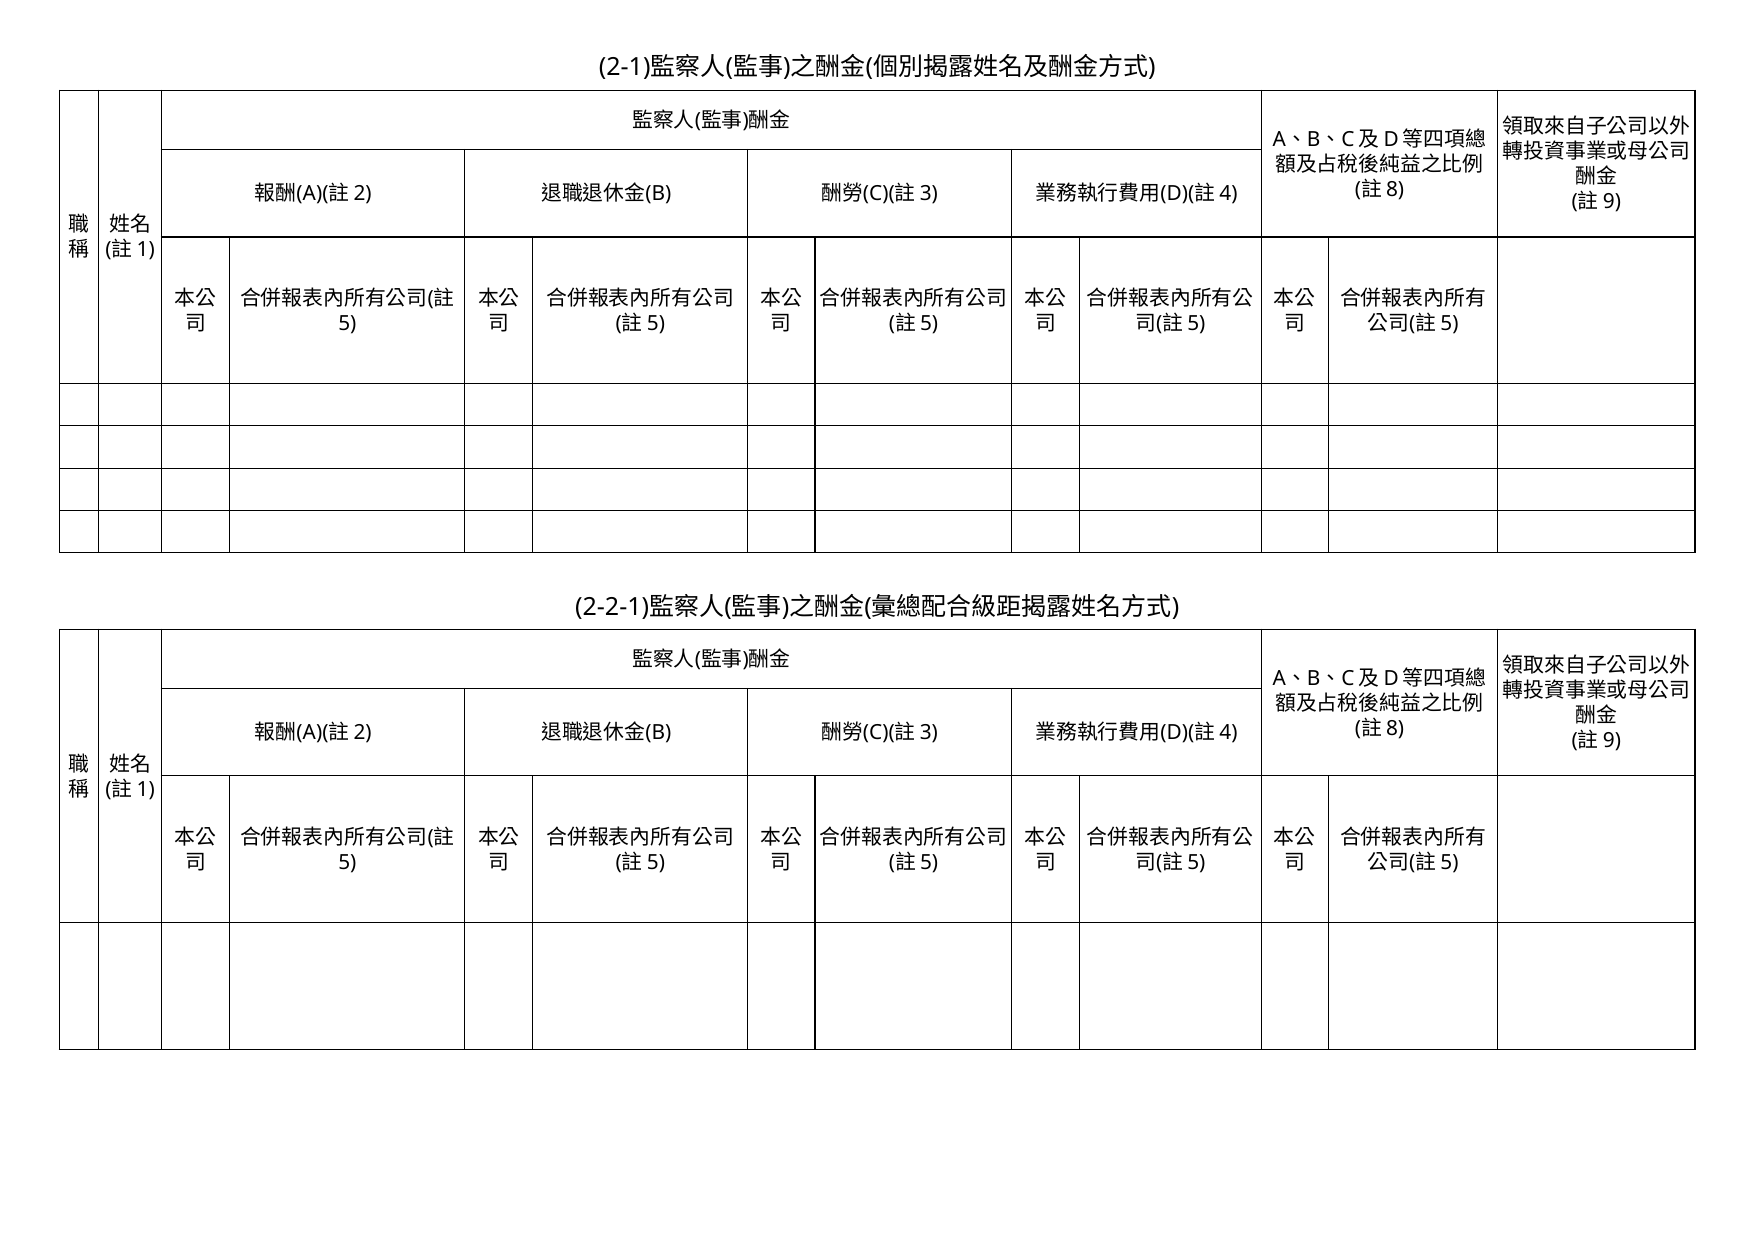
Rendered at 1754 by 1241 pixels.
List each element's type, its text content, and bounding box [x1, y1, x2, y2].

table_cell [60, 426, 98, 468]
table_cell 本公司 [465, 238, 532, 383]
table_cell A、B、C及D等四項總額及占稅後純益之比例(註8) [1262, 91, 1497, 236]
table_cell [60, 469, 98, 510]
table_cell [816, 384, 1011, 425]
table_cell [533, 384, 747, 425]
table_cell [1262, 426, 1328, 468]
table_cell 酬勞(C)(註3) [748, 689, 1011, 775]
table_cell [162, 923, 229, 1049]
table_cell 姓名 (註1) [99, 91, 161, 383]
table_cell [1262, 511, 1328, 552]
table_cell [1329, 469, 1497, 510]
table_cell [533, 469, 747, 510]
table_cell [1262, 923, 1328, 1049]
table_cell [60, 384, 98, 425]
table_cell [465, 511, 532, 552]
table_cell [1498, 776, 1694, 922]
table_cell [1080, 384, 1261, 425]
table_cell [816, 426, 1011, 468]
table_cell [1012, 511, 1079, 552]
table_cell [59, 553, 1695, 586]
table_cell 合併報表內所有公司(註5) [533, 776, 747, 922]
table_cell [1012, 384, 1079, 425]
table_cell [230, 511, 464, 552]
table_cell 職稱 [60, 91, 98, 383]
table_cell [1498, 469, 1694, 510]
table_cell [1080, 923, 1261, 1049]
table_cell [1498, 384, 1694, 425]
table_cell [99, 384, 161, 425]
table_cell [1329, 384, 1497, 425]
table_cell 報酬(A)(註2) [162, 689, 464, 775]
table_cell 合併報表內所有公司(註5) [230, 776, 464, 922]
table_cell 姓名 (註1) [99, 630, 161, 922]
table_cell [1262, 384, 1328, 425]
table_cell 領取來自子公司以外轉投資事業或母公司酬金 (註9) [1498, 630, 1694, 775]
table_cell 合併報表內所有公司(註5) [816, 238, 1011, 383]
table_cell 合併報表內所有公司(註5) [1080, 776, 1261, 922]
table_cell 本公司 [1262, 776, 1328, 922]
table_cell 合併報表內所有公司(註5) [533, 238, 747, 383]
table_cell [533, 923, 747, 1049]
table_cell [1080, 426, 1261, 468]
table_cell 合併報表內所有公司(註5) [1329, 238, 1497, 383]
table_cell 本公司 [1012, 238, 1079, 383]
table_cell [1080, 511, 1261, 552]
table_cell 酬勞(C)(註3) [748, 150, 1011, 236]
table_cell 本公司 [1012, 776, 1079, 922]
table_cell [1498, 238, 1694, 383]
table_cell [465, 426, 532, 468]
table_cell [230, 469, 464, 510]
table_cell [816, 469, 1011, 510]
table_cell 監察人(監事)酬金 [162, 630, 1261, 688]
table_cell [1329, 511, 1497, 552]
table_cell [465, 469, 532, 510]
table_cell [1012, 923, 1079, 1049]
table_cell [533, 426, 747, 468]
table_cell 監察人(監事)酬金 [162, 91, 1261, 149]
table_cell [60, 1007, 98, 1049]
table_cell 領取來自子公司以外轉投資事業或母公司酬金 (註9) [1498, 91, 1694, 236]
table_cell 合併報表內所有公司(註5) [1329, 776, 1497, 922]
table_cell 本公司 [162, 238, 229, 383]
table_cell [816, 511, 1011, 552]
table_cell [465, 384, 532, 425]
table_cell 退職退休金(B) [465, 689, 747, 775]
table_cell [748, 426, 814, 468]
table_cell [1498, 923, 1694, 1049]
table_cell [99, 426, 161, 468]
table_cell 職稱 [60, 630, 98, 922]
table_cell [162, 511, 229, 552]
table_cell [99, 469, 161, 510]
table_cell 合併報表內所有公司(註5) [1080, 238, 1261, 383]
table_cell [230, 426, 464, 468]
table_cell 本公司 [465, 776, 532, 922]
table_cell 退職退休金(B) [465, 150, 747, 236]
table_cell A、B、C及D等四項總額及占稅後純益之比例(註8) [1262, 630, 1497, 775]
table_cell [162, 469, 229, 510]
table_cell [60, 965, 98, 1007]
table_cell 合併報表內所有公司(註5) [816, 776, 1011, 922]
table_cell [1329, 426, 1497, 468]
table_cell [1329, 923, 1497, 1049]
table_cell [533, 511, 747, 552]
table_cell 本公司 [748, 238, 814, 383]
table_cell [99, 511, 161, 552]
table_cell [1498, 511, 1694, 552]
table_cell [99, 1007, 161, 1049]
table_cell 報酬(A)(註2) [162, 150, 464, 236]
table_cell 業務執行費用(D)(註4) [1012, 150, 1261, 236]
table_cell [162, 426, 229, 468]
table_cell 本公司 [1262, 238, 1328, 383]
table_cell 本公司 [748, 776, 814, 922]
table_cell [230, 923, 464, 1049]
table_cell [99, 965, 161, 1007]
table_cell [748, 511, 814, 552]
table_cell [230, 384, 464, 425]
table_cell [748, 469, 814, 510]
table_cell [1262, 469, 1328, 510]
table_cell 本公司 [162, 776, 229, 922]
table_cell [60, 923, 98, 964]
table_cell [1498, 426, 1694, 468]
table_cell [1012, 469, 1079, 510]
table_cell [816, 923, 1011, 1049]
table_cell [748, 923, 814, 1049]
table_cell 合併報表內所有公司(註5) [230, 238, 464, 383]
table_cell [748, 384, 814, 425]
table_cell [60, 511, 98, 552]
table_cell [465, 923, 532, 1049]
table_cell [1012, 426, 1079, 468]
table_cell [99, 923, 161, 964]
table_cell [1080, 469, 1261, 510]
table_cell [162, 384, 229, 425]
table_cell (2-2-1)監察人(監事)之酬金(彙總配合級距揭露姓名方式) [59, 586, 1695, 628]
table_cell 業務執行費用(D)(註4) [1012, 689, 1261, 775]
table_header (2-1)監察人(監事)之酬金(個別揭露姓名及酬金方式) [59, 47, 1695, 89]
